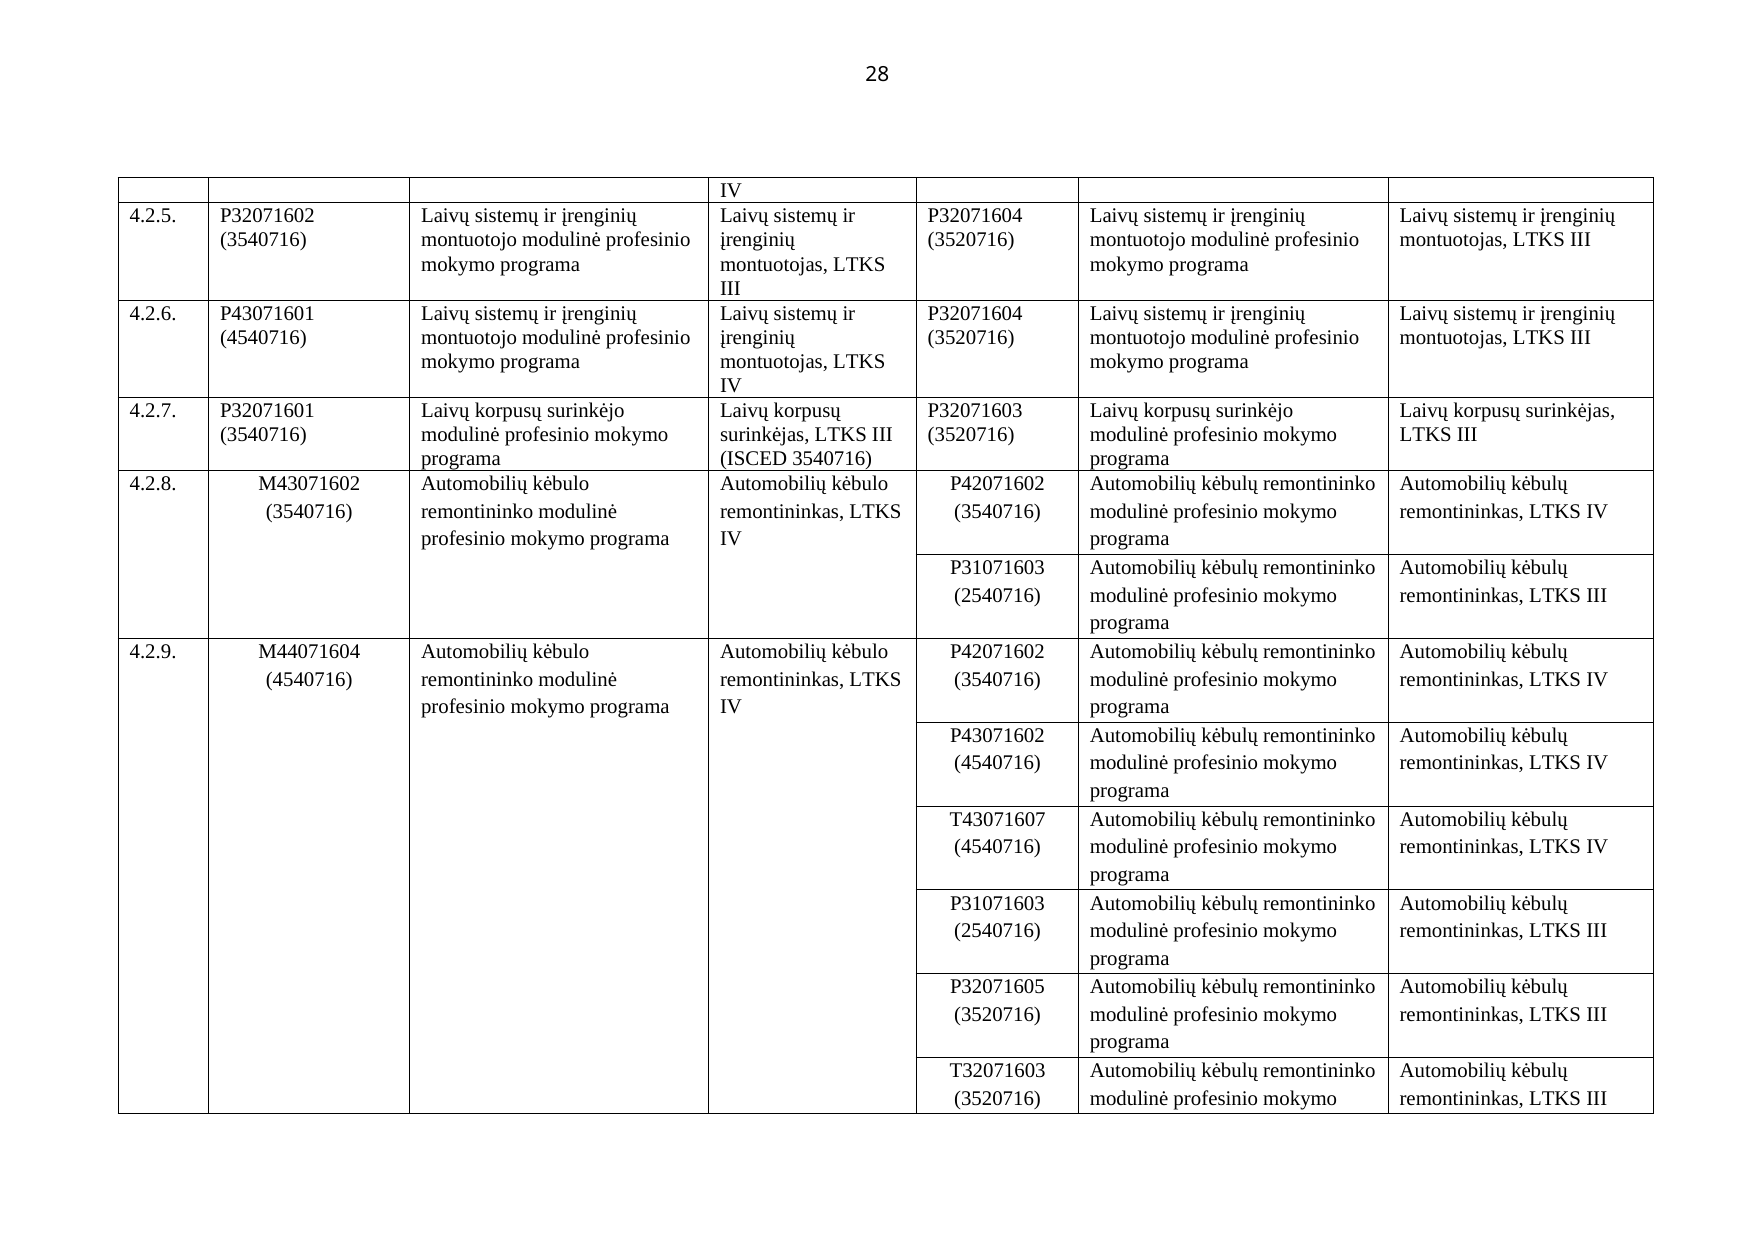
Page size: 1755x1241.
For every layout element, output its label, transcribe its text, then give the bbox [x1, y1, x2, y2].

table_cell 4.2.5. [119, 203, 208, 299]
table_cell Automobilių kėbulų remontininkas, LTKS IV [1389, 807, 1653, 889]
table_cell Laivų sistemų ir įrenginių montuotojas, LTKS III [1389, 301, 1653, 397]
table_cell Laivų korpusų surinkėjas, LTKS III [1389, 398, 1653, 470]
table_cell Laivų sistemų ir įrenginių montuotojas, LTKS III [1389, 203, 1653, 299]
table_cell P32071601 (3540716) [209, 398, 409, 470]
table_cell Automobilių kėbulų remontininkas, LTKS IV [1389, 639, 1653, 722]
table_cell Automobilių kėbulų remontininko modulinė profesinio mokymo programa [1079, 974, 1388, 1057]
table_cell Laivų sistemų ir įrenginių montuotojo modulinė profesinio mokymo programa [1079, 203, 1388, 299]
table_cell Laivų sistemų ir įrenginių montuotojo modulinė profesinio mokymo programa [410, 203, 708, 299]
table_cell Automobilių kėbulo remontininko modulinė profesinio mokymo programa [410, 639, 708, 1113]
table_cell Automobilių kėbulų remontininko modulinė profesinio mokymo programa [1079, 555, 1388, 638]
table_cell Laivų sistemų ir įrenginių montuotojas, LTKS III [709, 203, 916, 299]
table_cell T32071603 (3520716) [917, 1058, 1078, 1113]
table_cell 4.2.8. [119, 471, 208, 638]
table_cell IV [709, 178, 916, 202]
table_cell Automobilių kėbulų remontininkas, LTKS IV [1389, 723, 1653, 806]
table_cell Laivų korpusų surinkėjas, LTKS III (ISCED 3540716) [709, 398, 916, 470]
table_cell P32071604 (3520716) [917, 203, 1078, 299]
table_cell Automobilių kėbulo remontininkas, LTKS IV [709, 639, 916, 1113]
table_cell P42071602 (3540716) [917, 471, 1078, 554]
table_cell P43071602 (4540716) [917, 723, 1078, 806]
table_cell [1389, 178, 1653, 202]
table_cell Automobilių kėbulų remontininkas, LTKS III [1389, 890, 1653, 973]
table_cell Automobilių kėbulų remontininko modulinė profesinio mokymo programa [1079, 723, 1388, 806]
table_cell Laivų sistemų ir įrenginių montuotojas, LTKS IV [709, 301, 916, 397]
table_cell Laivų sistemų ir įrenginių montuotojo modulinė profesinio mokymo programa [410, 301, 708, 397]
table_cell Automobilių kėbulų remontininko modulinė profesinio mokymo programa [1079, 807, 1388, 889]
table_cell [1079, 178, 1388, 202]
table_cell [119, 178, 208, 202]
table_cell Laivų korpusų surinkėjo modulinė profesinio mokymo programa [1079, 398, 1388, 470]
table_cell Automobilių kėbulo remontininkas, LTKS IV [709, 471, 916, 638]
table_cell P32071602 (3540716) [209, 203, 409, 299]
table_cell Laivų sistemų ir įrenginių montuotojo modulinė profesinio mokymo programa [1079, 301, 1388, 397]
table_cell [209, 178, 409, 202]
table_cell Laivų korpusų surinkėjo modulinė profesinio mokymo programa [410, 398, 708, 470]
table_cell Automobilių kėbulų remontininko modulinė profesinio mokymo programa [1079, 471, 1388, 554]
table_cell P32071604 (3520716) [917, 301, 1078, 397]
table_cell T43071607 (4540716) [917, 807, 1078, 889]
table_cell Automobilių kėbulų remontininkas, LTKS III [1389, 974, 1653, 1057]
table_cell M44071604 (4540716) [209, 639, 409, 1113]
table_cell Automobilių kėbulų remontininkas, LTKS III [1389, 555, 1653, 638]
table_cell M43071602 (3540716) [209, 471, 409, 638]
table_cell 4.2.9. [119, 639, 208, 1113]
table_cell P42071602 (3540716) [917, 639, 1078, 722]
table_cell Automobilių kėbulų remontininko modulinė profesinio mokymo programa [1079, 890, 1388, 973]
table_cell P32071605 (3520716) [917, 974, 1078, 1057]
table_cell Automobilių kėbulų remontininko modulinė profesinio mokymo [1079, 1058, 1388, 1113]
table_cell P31071603 (2540716) [917, 555, 1078, 638]
table_cell Automobilių kėbulo remontininko modulinė profesinio mokymo programa [410, 471, 708, 638]
table_cell 4.2.7. [119, 398, 208, 470]
table_cell P43071601 (4540716) [209, 301, 409, 397]
table_cell Automobilių kėbulų remontininkas, LTKS III [1389, 1058, 1653, 1113]
table_cell P31071603 (2540716) [917, 890, 1078, 973]
table_cell [410, 178, 708, 202]
table_cell 4.2.6. [119, 301, 208, 397]
table_cell [917, 178, 1078, 202]
table_cell Automobilių kėbulų remontininkas, LTKS IV [1389, 471, 1653, 554]
table_cell Automobilių kėbulų remontininko modulinė profesinio mokymo programa [1079, 639, 1388, 722]
table_cell P32071603 (3520716) [917, 398, 1078, 470]
